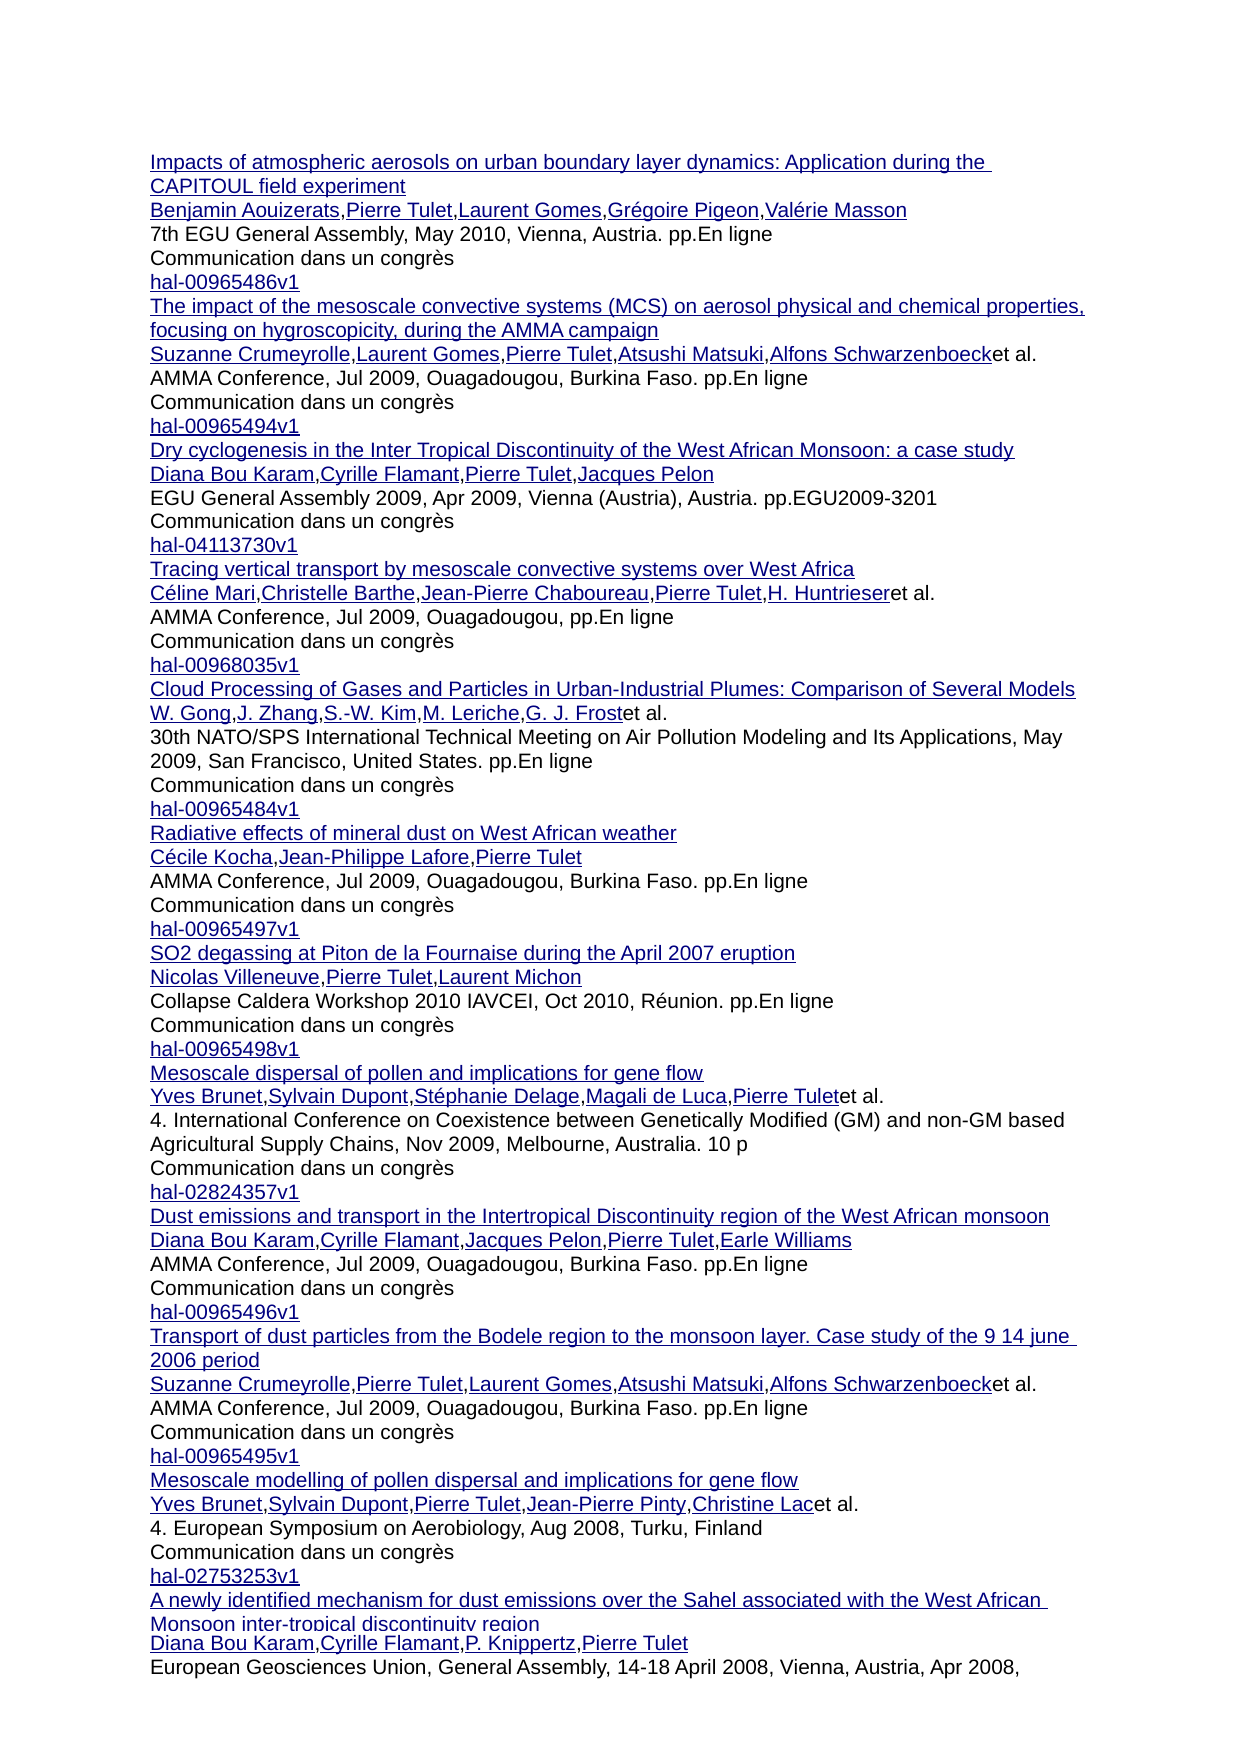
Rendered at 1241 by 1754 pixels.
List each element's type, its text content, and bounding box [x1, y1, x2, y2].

table_cell Dry cyclogenesis in the Inter Tropical Discontinuity of the West African Monsoon: a case study Diana Bou Karam,Cyrille Flamant,Pierre Tulet,Jacques Pelon EGU General Assembly 2009, Apr 2009, Vienna (Austria), Austria. pp.EGU2009-3201 Communication dans un congrès hal-04113730v1 [150, 438, 1090, 557]
table_cell Cloud Processing of Gases and Particles in Urban-Industrial Plumes: Comparison of Several Models W. Gong,J. Zhang,S.-W. Kim,M. Leriche,G. J. Frostet al. 30th NATO/SPS International Technical Meeting on Air Pollution Modeling and Its Applications, May 2009, San Francisco, United States. pp.En ligne Communication dans un congrès hal-00965484v1 [150, 677, 1090, 821]
table_cell Impacts of atmospheric aerosols on urban boundary layer dynamics: Application during the CAPITOUL field experiment Benjamin Aouizerats,Pierre Tulet,Laurent Gomes,Grégoire Pigeon,Valérie Masson 7th EGU General Assembly, May 2010, Vienna, Austria. pp.En ligne Communication dans un congrès hal-00965486v1 [150, 150, 1090, 294]
table_cell SO2 degassing at Piton de la Fournaise during the April 2007 eruption Nicolas Villeneuve,Pierre Tulet,Laurent Michon Collapse Caldera Workshop 2010 IAVCEI, Oct 2010, Réunion. pp.En ligne Communication dans un congrès hal-00965498v1 [150, 941, 1090, 1060]
table_cell Radiative effects of mineral dust on West African weather Cécile Kocha,Jean-Philippe Lafore,Pierre Tulet AMMA Conference, Jul 2009, Ouagadougou, Burkina Faso. pp.En ligne Communication dans un congrès hal-00965497v1 [150, 821, 1090, 941]
table_cell Mesoscale dispersal of pollen and implications for gene flow Yves Brunet,Sylvain Dupont,Stéphanie Delage,Magali de Luca,Pierre Tuletet al. 4. International Conference on Coexistence between Genetically Modified (GM) and non-GM based Agricultural Supply Chains, Nov 2009, Melbourne, Australia. 10 p Communication dans un congrès hal-02824357v1 [150, 1060, 1090, 1204]
table_cell Dust emissions and transport in the Intertropical Discontinuity region of the West African monsoon Diana Bou Karam,Cyrille Flamant,Jacques Pelon,Pierre Tulet,Earle Williams AMMA Conference, Jul 2009, Ouagadougou, Burkina Faso. pp.En ligne Communication dans un congrès hal-00965496v1 [150, 1204, 1090, 1324]
table_cell Mesoscale modelling of pollen dispersal and implications for gene flow Yves Brunet,Sylvain Dupont,Pierre Tulet,Jean-Pierre Pinty,Christine Lacet al. 4. European Symposium on Aerobiology, Aug 2008, Turku, Finland Communication dans un congrès hal-02753253v1 [150, 1468, 1090, 1587]
table_cell Transport of dust particles from the Bodele region to the monsoon layer. Case study of the 9 14 june 2006 period Suzanne Crumeyrolle,Pierre Tulet,Laurent Gomes,Atsushi Matsuki,Alfons Schwarzenboecket al. AMMA Conference, Jul 2009, Ouagadougou, Burkina Faso. pp.En ligne Communication dans un congrès hal-00965495v1 [150, 1324, 1090, 1468]
table_cell The impact of the mesoscale convective systems (MCS) on aerosol physical and chemical properties, focusing on hygroscopicity, during the AMMA campaign Suzanne Crumeyrolle,Laurent Gomes,Pierre Tulet,Atsushi Matsuki,Alfons Schwarzenboecket al. AMMA Conference, Jul 2009, Ouagadougou, Burkina Faso. pp.En ligne Communication dans un congrès hal-00965494v1 [150, 294, 1090, 437]
table_cell A newly identified mechanism for dust emissions over the Sahel associated with the West African Monsoon inter-tropical discontinuity region Diana Bou Karam,Cyrille Flamant,P. Knippertz,Pierre Tulet European Geosciences Union, General Assembly, 14-18 April 2008, Vienna, Austria, Apr 2008, [150, 1588, 1090, 1679]
table_cell Tracing vertical transport by mesoscale convective systems over West Africa Céline Mari,Christelle Barthe,Jean-Pierre Chaboureau,Pierre Tulet,H. Huntrieseret al. AMMA Conference, Jul 2009, Ouagadougou, pp.En ligne Communication dans un congrès hal-00968035v1 [150, 557, 1090, 677]
